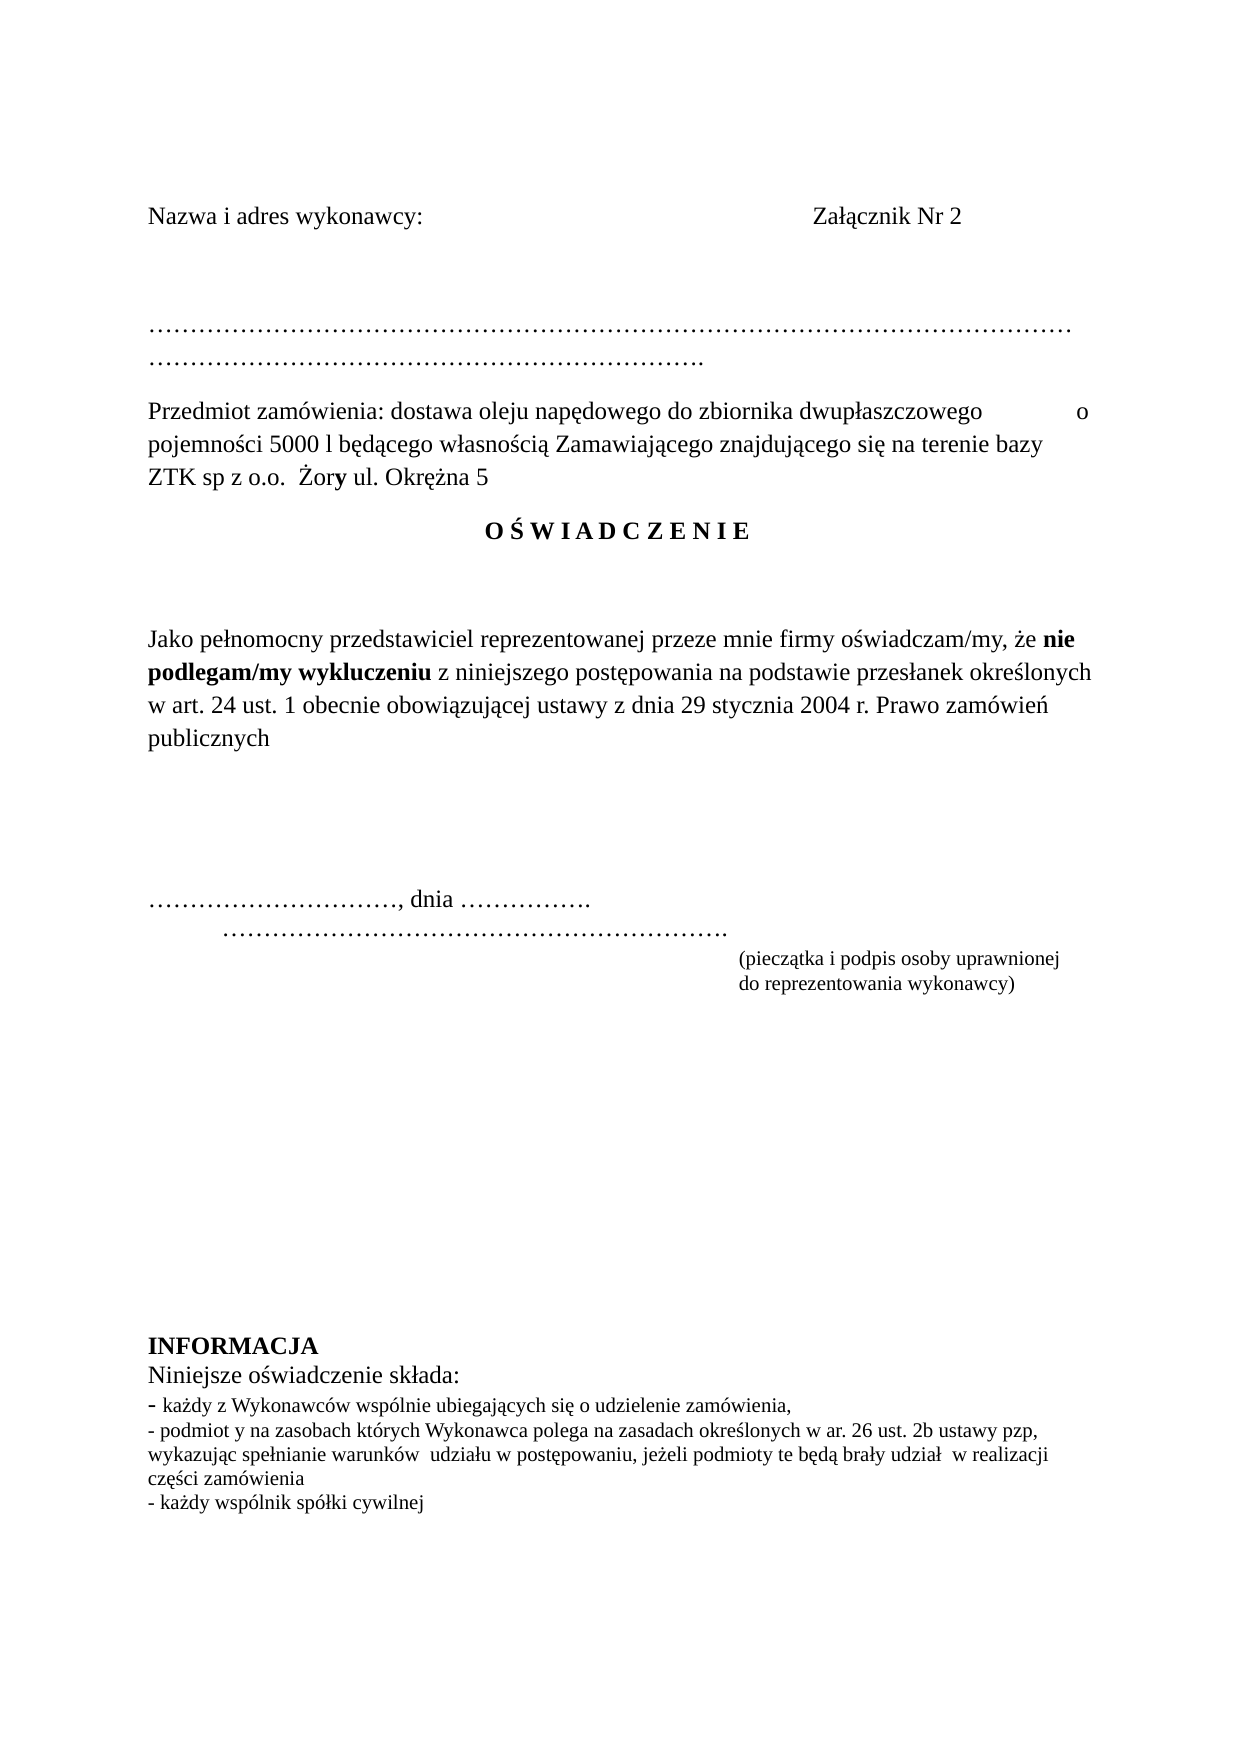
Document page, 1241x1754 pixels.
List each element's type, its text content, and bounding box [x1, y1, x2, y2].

text Nazwa i adres wykonawcy: Załącznik Nr 2 [148, 201, 1092, 230]
text Jako pełnomocny przedstawiciel reprezentowanej przeze mnie firmy oświadczam/my, że nie podlegam/my wykluczeniu z niniejszego postępowania na podstawie przesłanek określonych w art. 24 ust. 1 obecnie obowiązującej ustawy z dnia 29 stycznia 2004 r. Prawo zamówień publicznych [148, 624, 1092, 751]
text …………………………, dnia ……………. ……………………………………………………. [148, 884, 1092, 942]
text - każdy wspólnik spółki cywilnej [148, 1490, 1092, 1514]
text ……………………………………………………………………………………………………………………………………………………………. [148, 309, 1092, 371]
text - podmiot y na zasobach których Wykonawca polega na zasadach określonych w ar. 26 ust. 2b ustawy pzp, wykazując spełnianie warunków udziału w postępowaniu, jeżeli podmioty te będą brały udział w realizacji części zamówienia [148, 1418, 1092, 1490]
text (pieczątka i podpis osoby uprawnionej [148, 942, 1092, 971]
text Przedmiot zamówienia: dostawa oleju napędowego do zbiornika dwupłaszczowego o pojemności 5000 l będącego własnością Zamawiającego znajdującego się na terenie bazy ZTK sp z o.o. Żory ul. Okrężna 5 [148, 396, 1092, 491]
text - każdy z Wykonawców wspólnie ubiegających się o udzielenie zamówienia, [148, 1389, 1092, 1418]
text INFORMACJA [148, 1331, 1092, 1360]
text Niniejsze oświadczenie składa: [148, 1360, 1092, 1389]
text O Ś W I A D C Z E N I E [148, 516, 1092, 545]
text do reprezentowania wykonawcy) [148, 971, 1092, 994]
